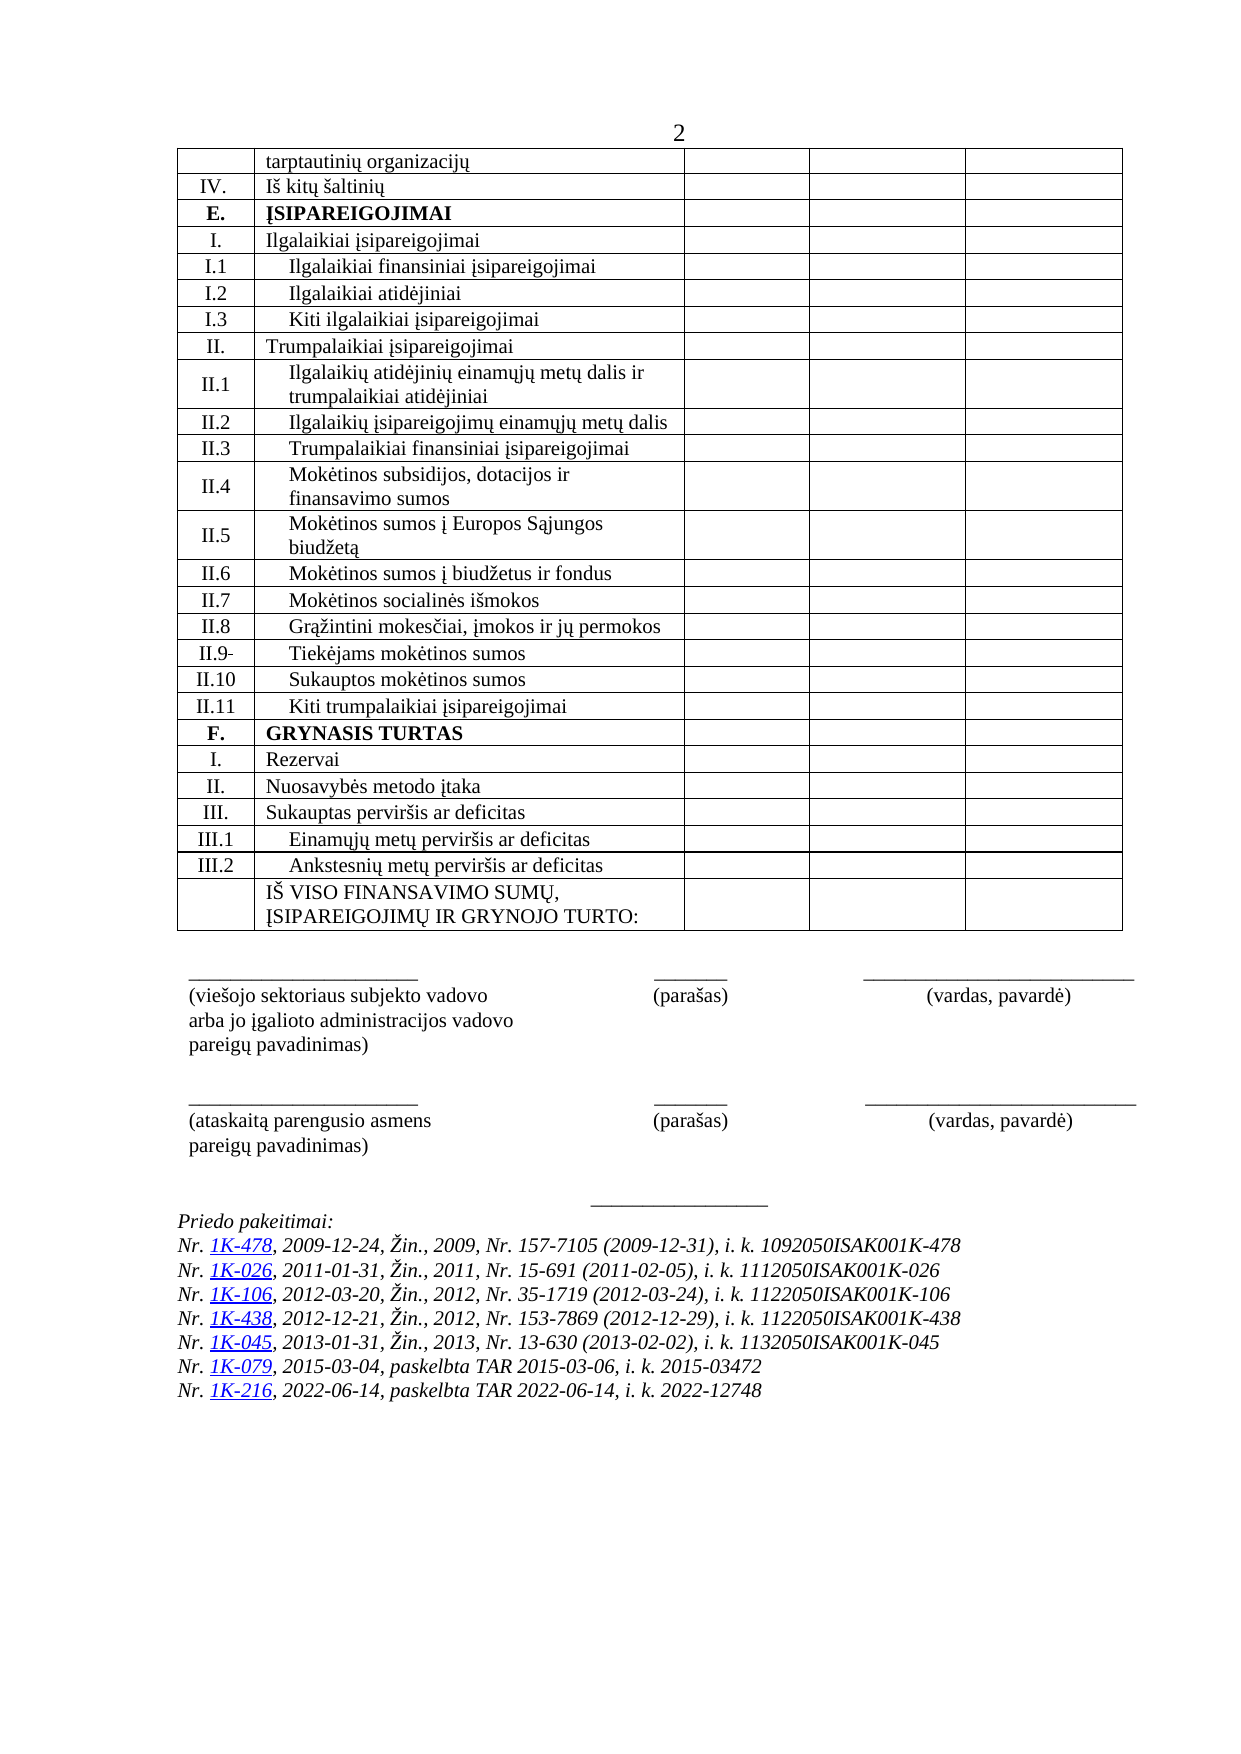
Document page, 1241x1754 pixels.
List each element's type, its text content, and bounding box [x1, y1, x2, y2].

table_cell [685, 409, 809, 434]
table_cell [966, 409, 1122, 434]
text Nr. 1K-026, 2011-01-31, Žin., 2011, Nr. 15-691 (2011-02-05), i. k. 1112050ISAK001K-026 [177, 1257, 1181, 1282]
table_cell I.3 [178, 307, 254, 332]
table_cell II.2 [178, 409, 254, 434]
table_cell I.2 [178, 280, 254, 306]
table_cell [810, 746, 965, 772]
table_cell II. [178, 773, 254, 798]
table_cell [685, 511, 809, 559]
table_cell [810, 174, 965, 199]
table_cell Ankstesnių metų perviršis ar deficitas [255, 853, 684, 878]
text Nr. 1K-438, 2012-12-21, Žin., 2012, Nr. 153-7869 (2012-12-29), i. k. 1122050ISAK001K-438 [177, 1306, 1181, 1330]
table_cell [685, 254, 809, 279]
table_cell III. [178, 799, 254, 825]
table_cell [966, 462, 1122, 510]
table_cell [810, 409, 965, 434]
table_cell [966, 614, 1122, 639]
table_cell II.5 [178, 511, 254, 559]
table_cell Ilgalaikiai įsipareigojimai [255, 227, 684, 252]
table_cell [810, 307, 965, 332]
table_cell Ilgalaikių atidėjinių einamųjų metų dalis ir trumpalaikiai atidėjiniai [255, 360, 684, 408]
table_cell [685, 435, 809, 461]
table_cell II.7 [178, 587, 254, 612]
table_cell [810, 149, 965, 173]
text Nr. 1K-106, 2012-03-20, Žin., 2012, Nr. 35-1719 (2012-03-24), i. k. 1122050ISAK001K-106 [177, 1282, 1181, 1306]
table_cell [810, 693, 965, 719]
table_cell [966, 799, 1122, 825]
table_cell [810, 511, 965, 559]
table_cell Einamųjų metų perviršis ar deficitas [255, 826, 684, 851]
table_cell [810, 227, 965, 252]
table_cell Sukauptas perviršis ar deficitas [255, 799, 684, 825]
table_header _______ (parašas) [587, 959, 794, 1056]
table_cell Mokėtinos subsidijos, dotacijos ir finansavimo sumos [255, 462, 684, 510]
table_cell [685, 174, 809, 199]
table_header ______________________ (ataskaitą parengusio asmens pareigų pavadinimas) [177, 1084, 587, 1157]
table_cell IV. [178, 174, 254, 199]
text Priedo pakeitimai: [177, 1209, 1181, 1233]
table_cell Trumpalaikiai finansiniai įsipareigojimai [255, 435, 684, 461]
table_cell [810, 462, 965, 510]
table_cell [685, 799, 809, 825]
table_cell [966, 587, 1122, 612]
table_cell Kiti ilgalaikiai įsipareigojimai [255, 307, 684, 332]
table_cell [685, 333, 809, 359]
table_cell [685, 280, 809, 306]
table_cell [966, 435, 1122, 461]
table_cell Iš kitų šaltinių [255, 174, 684, 199]
table_cell I.1 [178, 254, 254, 279]
table_cell [966, 174, 1122, 199]
table_cell Ilgalaikiai finansiniai įsipareigojimai [255, 254, 684, 279]
table_cell [178, 149, 254, 173]
table_cell [685, 720, 809, 745]
table_cell [810, 200, 965, 226]
table_cell [685, 773, 809, 798]
table_cell [685, 667, 809, 692]
table_cell [966, 693, 1122, 719]
text Nr. 1K-216, 2022-06-14, paskelbta TAR 2022-06-14, i. k. 2022-12748 [177, 1378, 1181, 1402]
table_header ______________________ (viešojo sektoriaus subjekto vadovo arba jo įgalioto administracijos vadovo pareigų pavadinimas) [177, 959, 587, 1056]
table_cell [685, 879, 809, 929]
table_cell [685, 853, 809, 878]
table_cell [966, 254, 1122, 279]
table_cell [685, 826, 809, 851]
table_cell [966, 879, 1122, 929]
table_cell [810, 640, 965, 666]
table_cell ĮSIPAREIGOJIMAI [255, 200, 684, 226]
table_cell [966, 149, 1122, 173]
table_header __________________________ (vardas, pavardė) [794, 1084, 1207, 1157]
table_cell II.10 [178, 667, 254, 692]
table_header _______ (parašas) [587, 1084, 794, 1157]
table_cell [685, 200, 809, 226]
table_cell [810, 560, 965, 586]
table_cell Nuosavybės metodo įtaka [255, 773, 684, 798]
table_cell II.11 [178, 693, 254, 719]
table_cell [810, 667, 965, 692]
table_cell [966, 746, 1122, 772]
table_cell [685, 560, 809, 586]
table_cell [966, 511, 1122, 559]
table_cell II.3 [178, 435, 254, 461]
table_cell [810, 720, 965, 745]
table_cell Kiti trumpalaikiai įsipareigojimai [255, 693, 684, 719]
table_cell GRYNASIS TURTAS [255, 720, 684, 745]
table_cell Mokėtinos sumos į biudžetus ir fondus [255, 560, 684, 586]
table_cell [966, 773, 1122, 798]
table_cell [810, 280, 965, 306]
table_cell [685, 746, 809, 772]
table_cell Ilgalaikių įsipareigojimų einamųjų metų dalis [255, 409, 684, 434]
table_cell [178, 879, 254, 929]
table_cell [966, 333, 1122, 359]
table_cell Rezervai [255, 746, 684, 772]
table_cell [966, 307, 1122, 332]
text Nr. 1K-478, 2009-12-24, Žin., 2009, Nr. 157-7105 (2009-12-31), i. k. 1092050ISAK001K-478 [177, 1233, 1181, 1257]
table_cell [966, 853, 1122, 878]
table_cell IŠ VISO FINANSAVIMO SUMŲ, ĮSIPAREIGOJIMŲ IR GRYNOJO TURTO: [255, 879, 684, 929]
table_cell II.6 [178, 560, 254, 586]
table_cell [685, 149, 809, 173]
table_cell [810, 853, 965, 878]
table_cell [966, 640, 1122, 666]
table_cell E. [178, 200, 254, 226]
text Nr. 1K-079, 2015-03-04, paskelbta TAR 2015-03-06, i. k. 2015-03472 [177, 1354, 1181, 1378]
table_cell [685, 587, 809, 612]
table_cell Grąžintini mokesčiai, įmokos ir jų permokos [255, 614, 684, 639]
table_cell II. [178, 333, 254, 359]
table_cell Mokėtinos sumos į Europos Sąjungos biudžetą [255, 511, 684, 559]
table_cell II.4 [178, 462, 254, 510]
table_header __________________________ (vardas, pavardė) [794, 959, 1204, 1056]
table_cell [810, 826, 965, 851]
table_cell [966, 200, 1122, 226]
table_cell [685, 360, 809, 408]
table_cell III.2 [178, 853, 254, 878]
table_cell Sukauptos mokėtinos sumos [255, 667, 684, 692]
table_cell Mokėtinos socialinės išmokos [255, 587, 684, 612]
table_cell Trumpalaikiai įsipareigojimai [255, 333, 684, 359]
table_cell [810, 773, 965, 798]
table_cell [966, 720, 1122, 745]
table_cell [810, 587, 965, 612]
table_cell [810, 360, 965, 408]
table_cell Ilgalaikiai atidėjiniai [255, 280, 684, 306]
table_cell [810, 435, 965, 461]
table_cell [810, 879, 965, 929]
table_cell [966, 667, 1122, 692]
table_cell II.8 [178, 614, 254, 639]
table_cell [810, 254, 965, 279]
table_cell tarptautinių organizacijų [255, 149, 684, 173]
table_cell [685, 307, 809, 332]
table_cell II.9 [178, 640, 254, 666]
table_cell III.1 [178, 826, 254, 851]
table_cell [966, 280, 1122, 306]
table_cell [966, 826, 1122, 851]
table_cell [966, 560, 1122, 586]
table_cell [810, 614, 965, 639]
table_cell [685, 693, 809, 719]
table_cell [685, 462, 809, 510]
table_cell [685, 640, 809, 666]
table_cell [810, 799, 965, 825]
table_cell [966, 360, 1122, 408]
table_cell I. [178, 227, 254, 252]
table_cell II.1 [178, 360, 254, 408]
table_cell [685, 614, 809, 639]
table_cell [685, 227, 809, 252]
table_cell [810, 333, 965, 359]
table_cell [966, 227, 1122, 252]
text _________________ [177, 1185, 1181, 1209]
table_cell F. [178, 720, 254, 745]
text Nr. 1K-045, 2013-01-31, Žin., 2013, Nr. 13-630 (2013-02-02), i. k. 1132050ISAK001K-045 [177, 1330, 1181, 1354]
table_cell I. [178, 746, 254, 772]
table_cell Tiekėjams mokėtinos sumos [255, 640, 684, 666]
